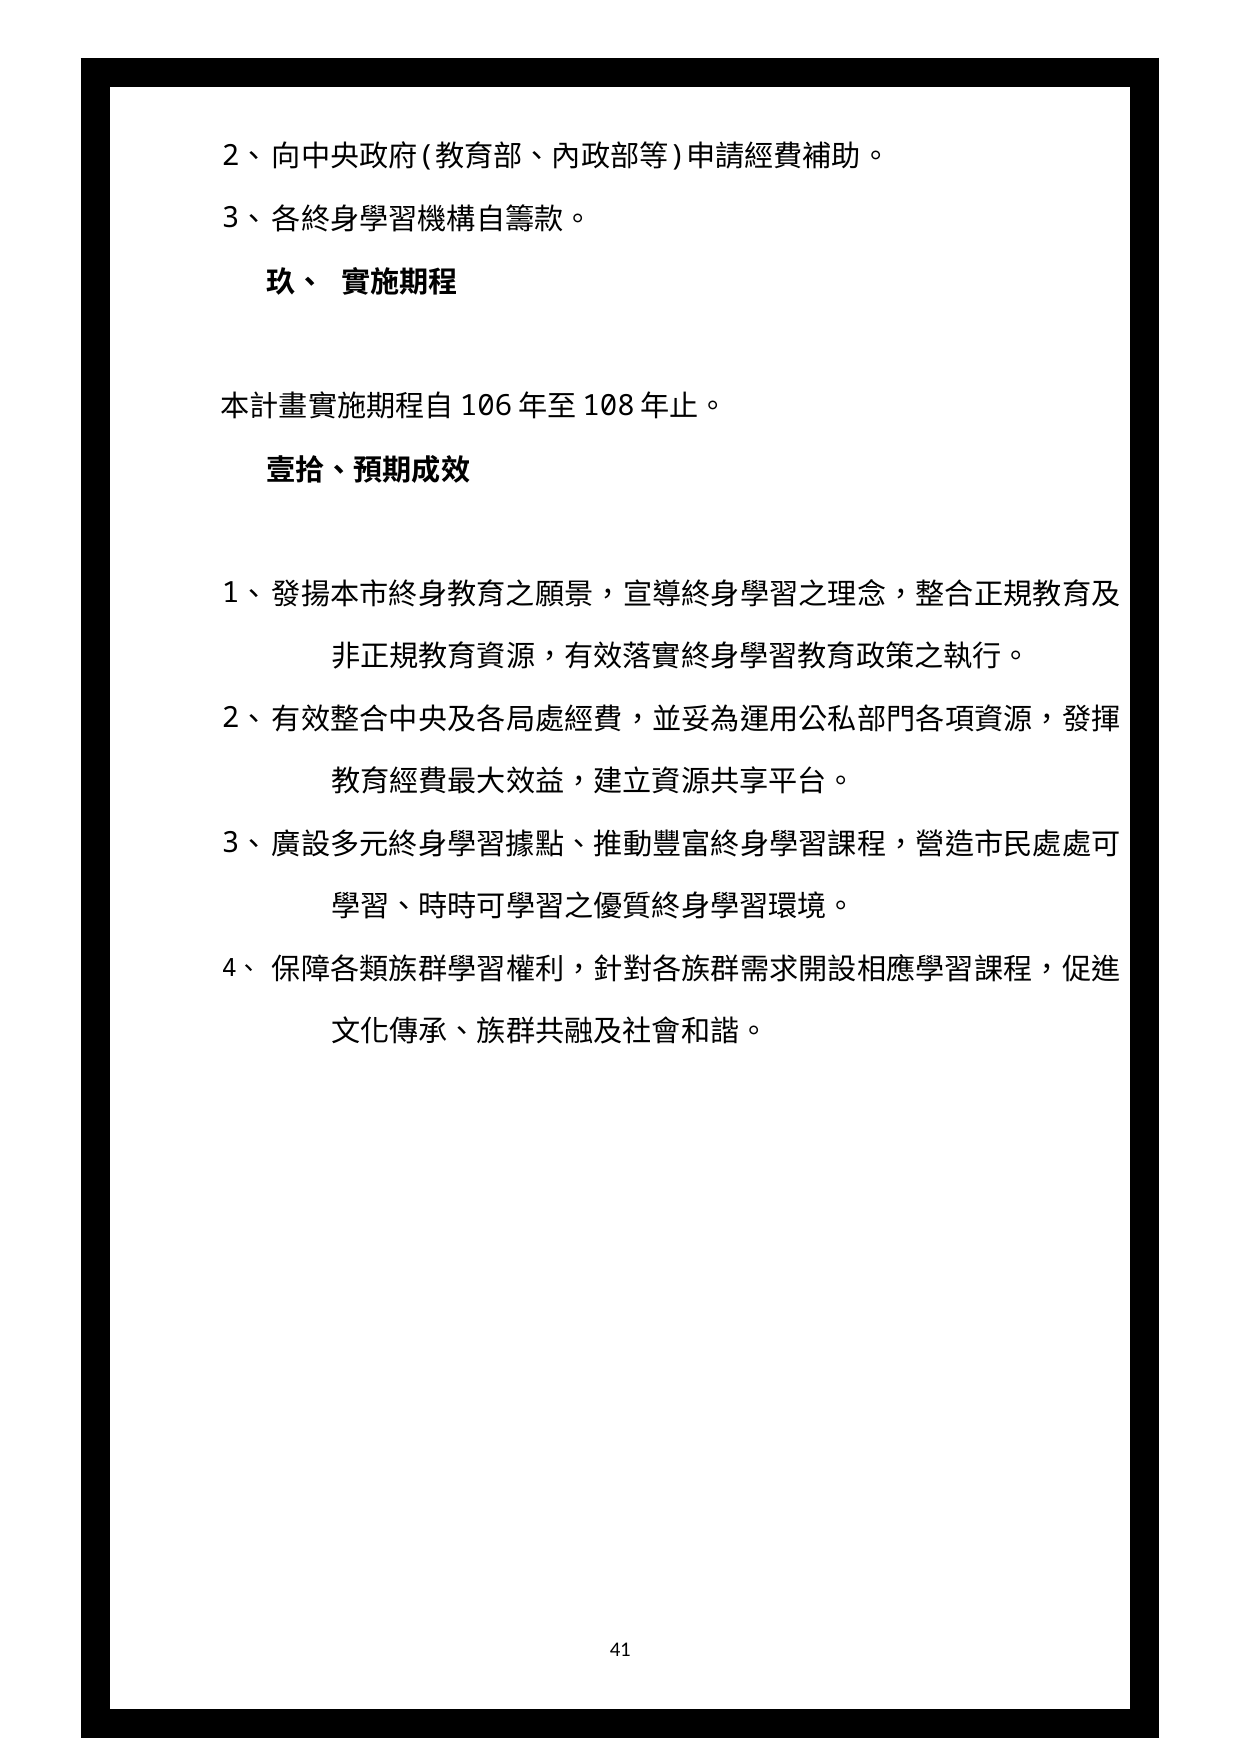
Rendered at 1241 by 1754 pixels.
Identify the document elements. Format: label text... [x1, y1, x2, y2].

text 本計畫實施期程自106年至108年止。 [133, 362, 1122, 425]
list 廣設多元終身學習據點、推動豐富終身學習課程，營造市民處處可學習、時時可學習之優質終身學習環境。 [222, 800, 1122, 925]
list 保障各類族群學習權利，針對各族群需求開設相應學習課程，促進文化傳承、族群共融及社會和諧。 [222, 925, 1122, 1050]
list 有效整合中央及各局處經費，並妥為運用公私部門各項資源，發揮教育經費最大效益，建立資源共享平台。 [222, 675, 1122, 800]
list 發揚本市終身教育之願景，宣導終身學習之理念，整合正規教育及非正規教育資源，有效落實終身學習教育政策之執行。 [222, 550, 1122, 675]
list 各終身學習機構自籌款。 [222, 175, 1122, 237]
list 向中央政府(教育部、內政部等)申請經費補助。 [222, 112, 1122, 175]
list 實施期程 [266, 256, 1122, 302]
list 預期成效 [266, 443, 1122, 489]
